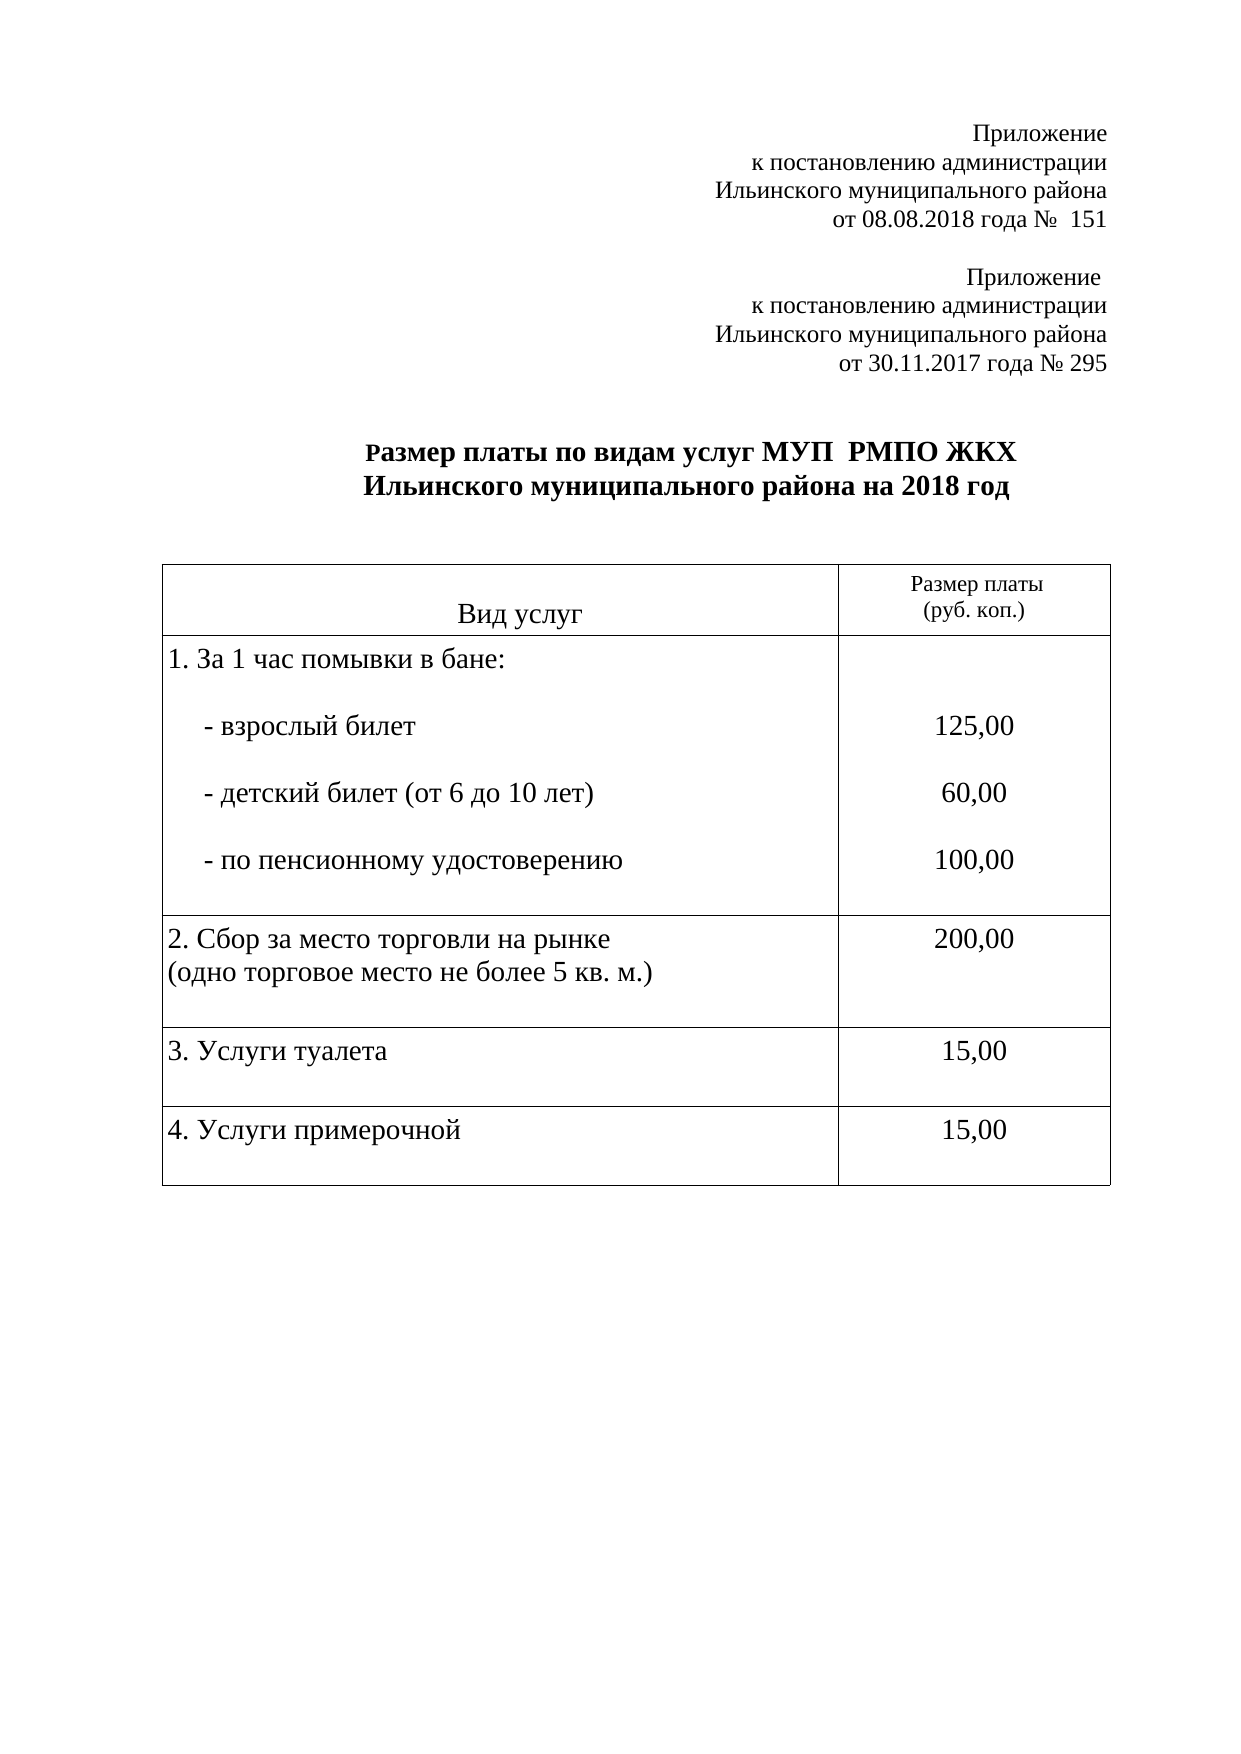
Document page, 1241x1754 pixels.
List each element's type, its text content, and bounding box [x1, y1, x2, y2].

table_cell 200,00 [839, 916, 1110, 1027]
table_header Размер платы (руб. коп.) [839, 565, 1110, 635]
table_cell 125,00 60,00 100,00 [839, 636, 1110, 915]
text к постановлению администрации [200, 291, 1107, 319]
table_cell 3. Услуги туалета [163, 1028, 838, 1106]
text Ильинского муниципального района [200, 319, 1107, 348]
table_cell 15,00 [839, 1028, 1110, 1106]
text от 30.11.2017 года № 295 [200, 348, 1107, 377]
table_cell 15,00 [839, 1107, 1110, 1184]
text Размер платы по видам услуг МУП РМПО ЖКХ [200, 434, 1107, 468]
text Приложение [200, 262, 1107, 291]
text от 08.08.2018 года № 151 [200, 204, 1107, 233]
text Ильинского муниципального района на 2018 год [200, 468, 1107, 501]
table_header Вид услуг [163, 565, 838, 635]
table_cell 4. Услуги примерочной [163, 1107, 838, 1184]
text к постановлению администрации [200, 147, 1107, 176]
table_cell 2. Сбор за место торговли на рынке (одно торговое место не более 5 кв. м.) [163, 916, 838, 1027]
table_cell 1. За 1 час помывки в бане: - взрослый билет - детский билет (от 6 до 10 лет) - по пенсионному удостоверению [163, 636, 838, 915]
text Приложение [200, 118, 1107, 147]
text Ильинского муниципального района [200, 176, 1107, 204]
